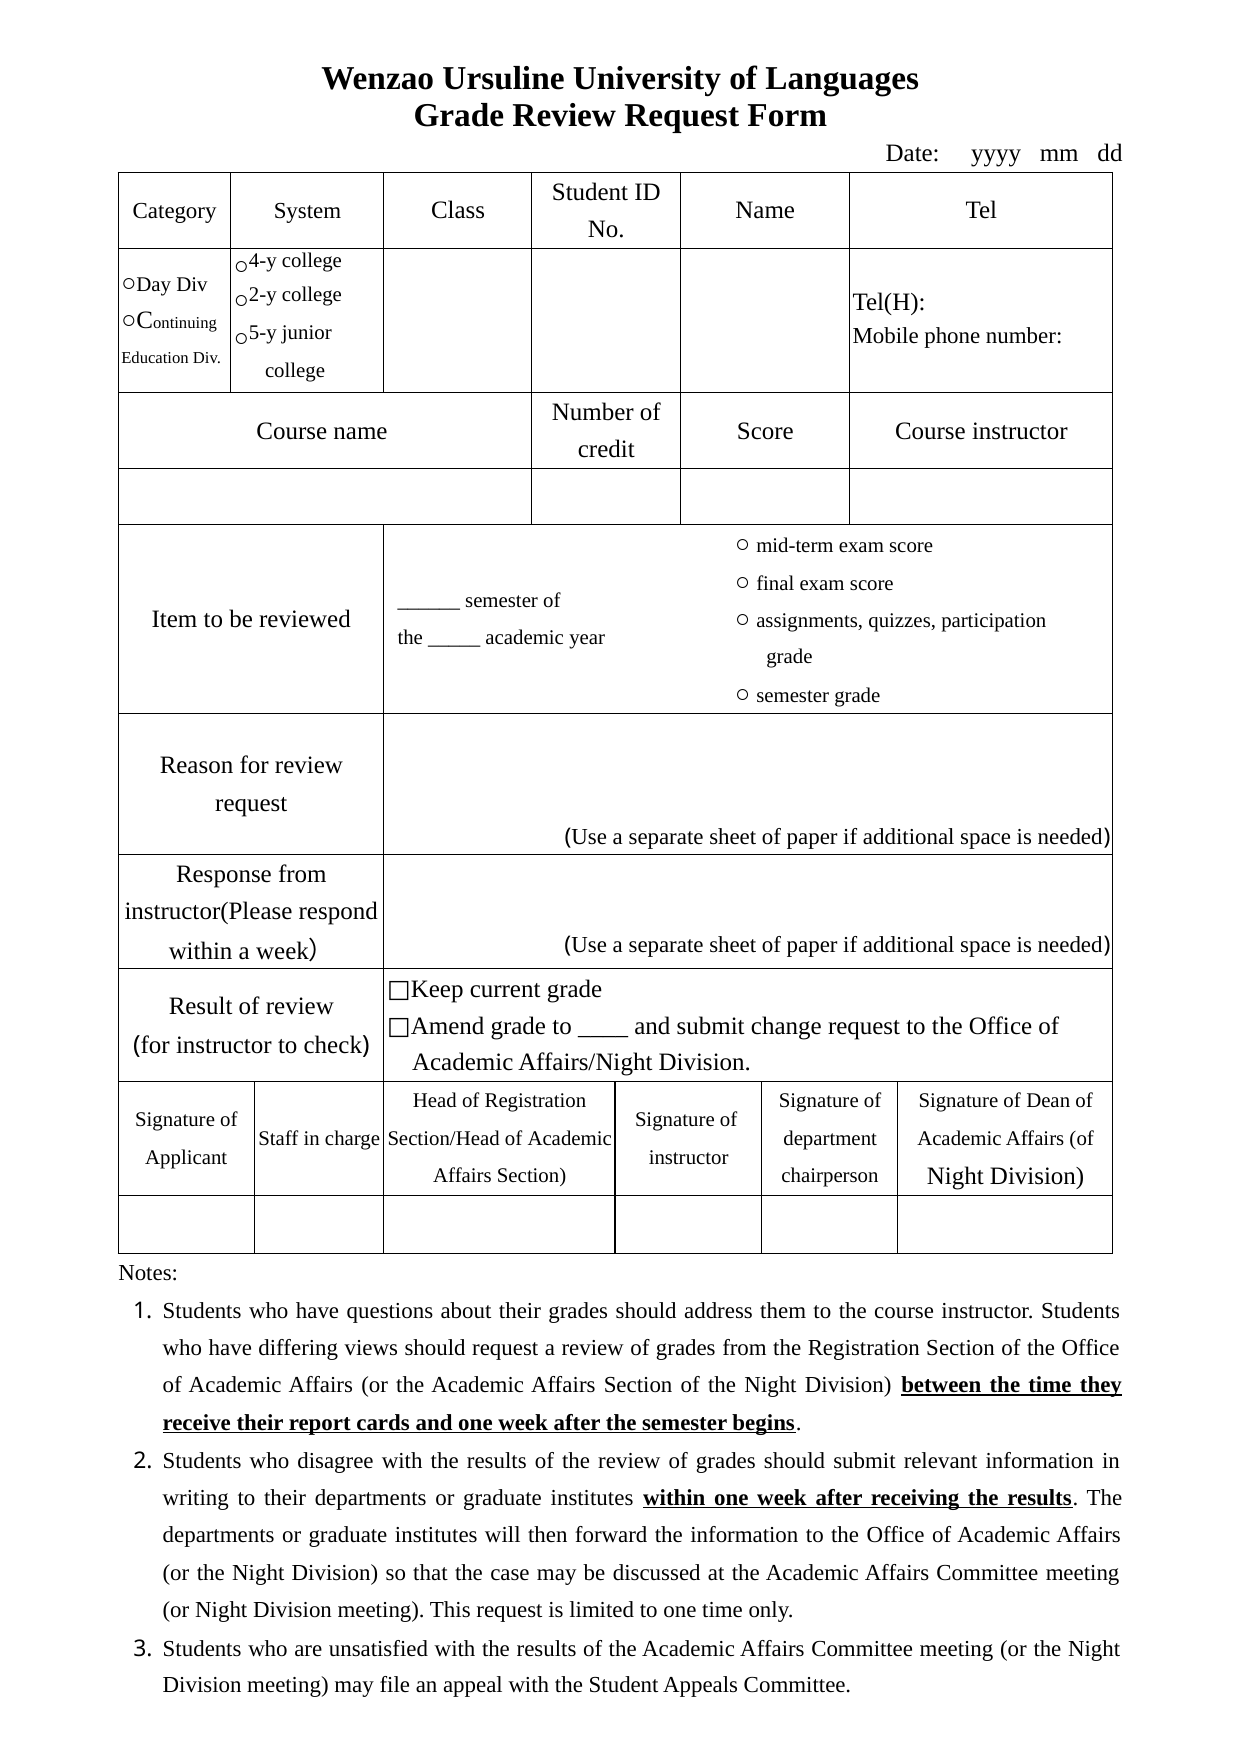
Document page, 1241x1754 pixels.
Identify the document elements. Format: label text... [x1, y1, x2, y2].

table_cell ○4-y college ○2-y college ○5-y junior college [231, 249, 383, 392]
table_header Student ID No. [532, 173, 680, 248]
list Students who have questions about their grades should address them to the course instructor. Students who have differing views should request a review of grades from the Registration Section of the Office of Academic Affairs (or the Academic Affairs Section of the Night Division) between the time they receive their report cards and one week after the semester begins. [133, 1291, 1122, 1441]
table_cell [532, 249, 680, 392]
text Notes: [118, 1254, 1122, 1291]
table_cell Result of review (for instructor to check) [119, 969, 383, 1081]
table_cell [384, 1196, 614, 1253]
table_cell [762, 1196, 897, 1253]
table_cell Number of credit [532, 393, 680, 468]
table_header Tel [850, 173, 1112, 248]
table_cell (Use a separate sheet of paper if additional space is needed) [384, 855, 1112, 967]
table_cell ○ mid-term exam score ○ final exam score ○ assignments, quizzes, participation grade ○ semester grade [724, 525, 1112, 713]
table_cell Signature of Applicant [119, 1082, 254, 1194]
table_header System [231, 173, 383, 248]
table_cell [532, 469, 680, 524]
table_cell (Use a separate sheet of paper if additional space is needed) [384, 714, 1112, 854]
table_cell Staff in charge [255, 1082, 383, 1194]
table_cell □Keep current grade □Amend grade to ____ and submit change request to the Office of Academic Affairs/Night Division. [384, 969, 1112, 1081]
list Students who are unsatisfied with the results of the Academic Affairs Committee meeting (or the Night Division meeting) may file an appeal with the Student Appeals Committee. [133, 1629, 1122, 1704]
text Wenzao Ursuline University of Languages [118, 59, 1122, 97]
table_cell [119, 469, 531, 524]
table_header Category [119, 173, 230, 248]
table_cell Signature of instructor [616, 1082, 761, 1194]
table_cell ○Day Div ○Continuing Education Div. [119, 249, 230, 392]
table_cell Score [681, 393, 849, 468]
table_cell Course instructor [850, 393, 1112, 468]
table_cell [681, 469, 849, 524]
text Grade Review Request Form [118, 97, 1122, 134]
table_cell Signature of department chairperson [762, 1082, 897, 1194]
table_cell Response from instructor(Please respond within a week） [119, 855, 383, 967]
table_cell Tel(H): Mobile phone number: [850, 249, 1112, 392]
table_cell ______ semester of the _____ academic year [384, 525, 723, 713]
table_cell [898, 1196, 1112, 1253]
table_cell [616, 1196, 761, 1253]
table_cell Reason for review request [119, 714, 383, 854]
table_cell Item to be reviewed [119, 525, 383, 713]
table_cell [384, 249, 531, 392]
table_cell Signature of Dean of Academic Affairs (of Night Division) [898, 1082, 1112, 1194]
table_header Class [384, 173, 531, 248]
table_cell [850, 469, 1112, 524]
table_header Name [681, 173, 849, 248]
table_cell Head of Registration Section/Head of Academic Affairs Section) [384, 1082, 614, 1194]
table_cell [255, 1196, 383, 1253]
list Students who disagree with the results of the review of grades should submit relevant information in writing to their departments or graduate institutes within one week after receiving the results. The departments or graduate institutes will then forward the information to the Office of Academic Affairs (or the Night Division) so that the case may be discussed at the Academic Affairs Committee meeting (or Night Division meeting). This request is limited to one time only. [133, 1441, 1122, 1629]
text Date: yyyy mm dd [118, 134, 1122, 172]
table_cell Course name [119, 393, 531, 468]
table_cell [681, 249, 849, 392]
table_cell [119, 1196, 254, 1253]
